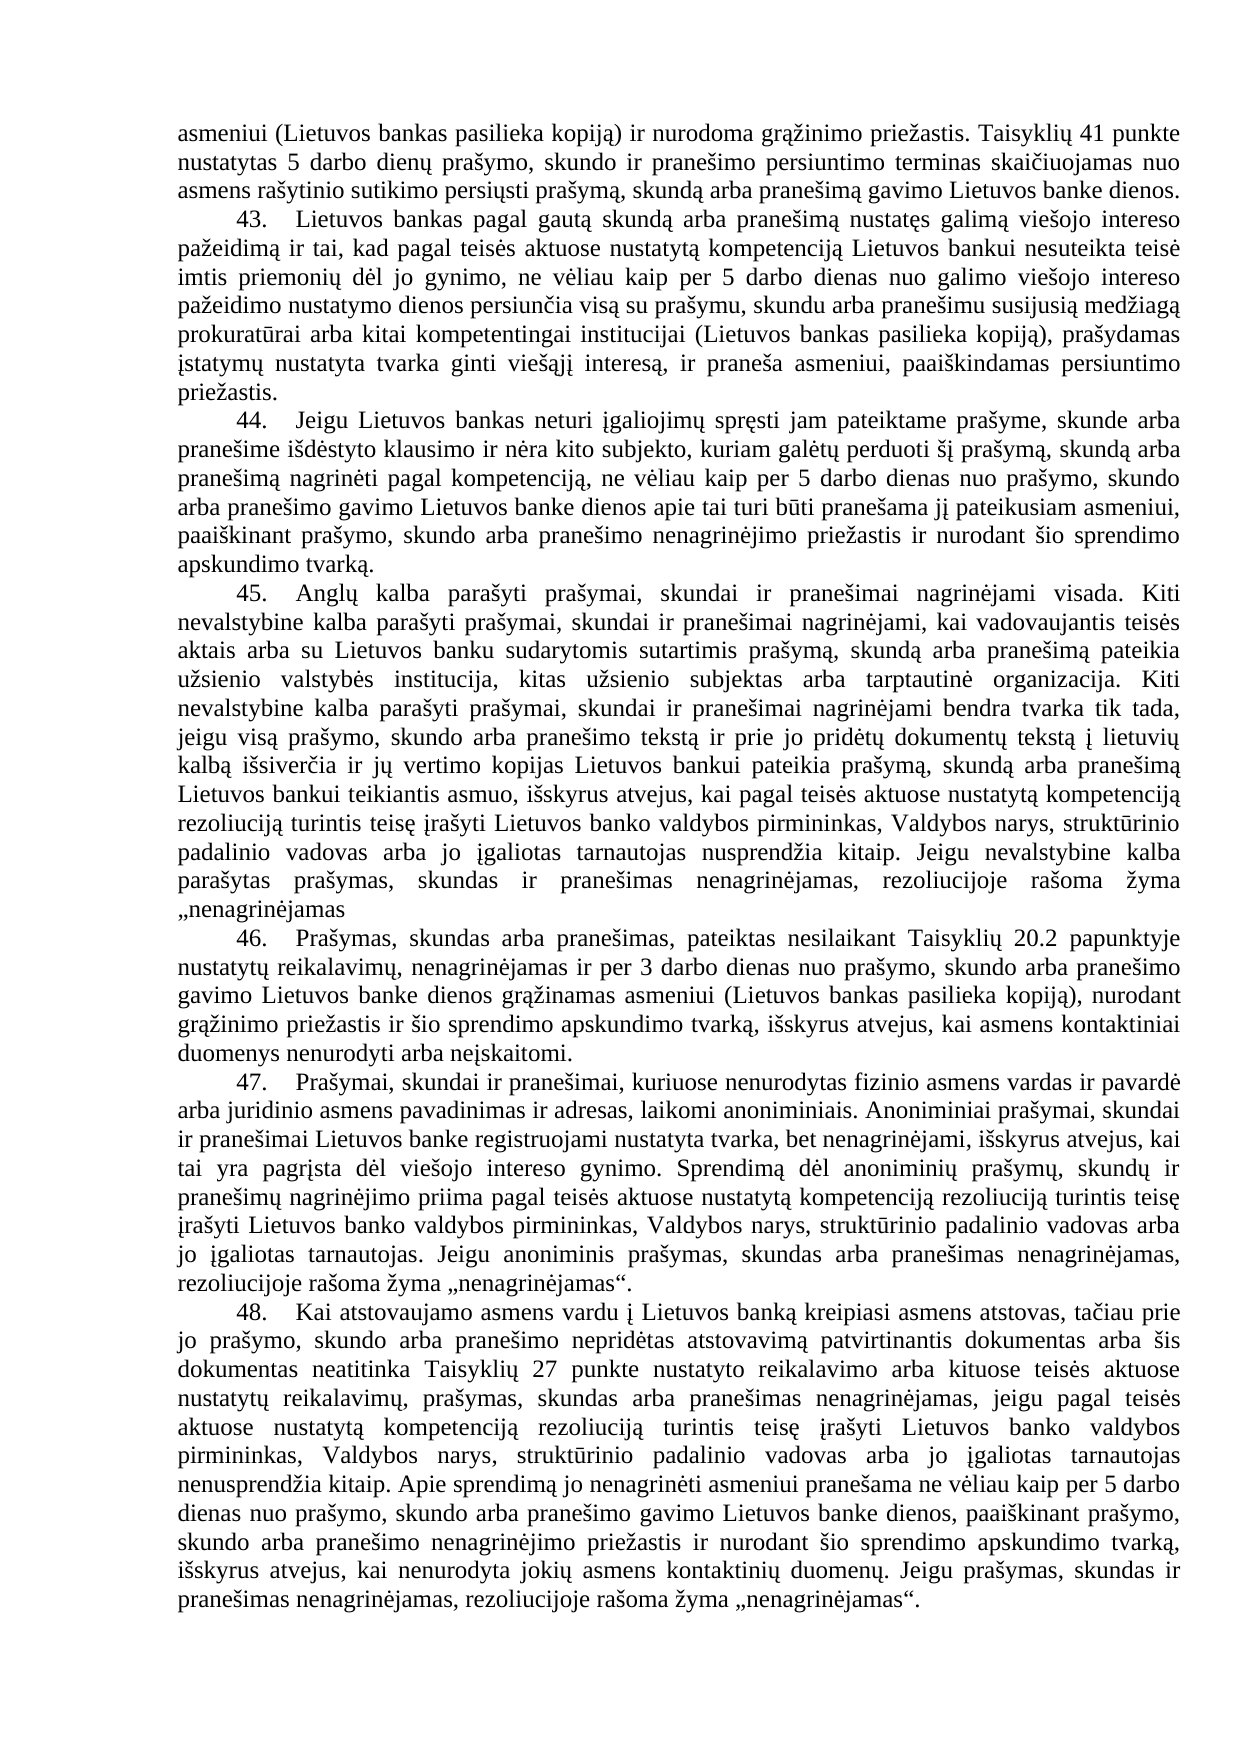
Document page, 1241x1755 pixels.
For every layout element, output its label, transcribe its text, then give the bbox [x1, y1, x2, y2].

text 43. Lietuvos bankas pagal gautą skundą arba pranešimą nustatęs galimą viešojo intereso pažeidimą ir tai, kad pagal teisės aktuose nustatytą kompetenciją Lietuvos bankui nesuteikta teisė imtis priemonių dėl jo gynimo, ne vėliau kaip per 5 darbo dienas nuo galimo viešojo intereso pažeidimo nustatymo dienos persiunčia visą su prašymu, skundu arba pranešimu susijusią medžiagą prokuratūrai arba kitai kompetentingai institucijai (Lietuvos bankas pasilieka kopiją), prašydamas įstatymų nustatyta tvarka ginti viešąjį interesą, ir praneša asmeniui, paaiškindamas persiuntimo priežastis. [177, 204, 1181, 406]
text 47. Prašymai, skundai ir pranešimai, kuriuose nenurodytas fizinio asmens vardas ir pavardė arba juridinio asmens pavadinimas ir adresas, laikomi anoniminiais. Anoniminiai prašymai, skundai ir pranešimai Lietuvos banke registruojami nustatyta tvarka, bet nenagrinėjami, išskyrus atvejus, kai tai yra pagrįsta dėl viešojo intereso gynimo. Sprendimą dėl anoniminių prašymų, skundų ir pranešimų nagrinėjimo priima pagal teisės aktuose nustatytą kompetenciją rezoliuciją turintis teisę įrašyti Lietuvos banko valdybos pirmininkas, Valdybos narys, struktūrinio padalinio vadovas arba jo įgaliotas tarnautojas. Jeigu anoniminis prašymas, skundas arba pranešimas nenagrinėjamas, rezoliucijoje rašoma žyma „nenagrinėjamas“. [177, 1067, 1181, 1297]
text 46. Prašymas, skundas arba pranešimas, pateiktas nesilaikant Taisyklių 20.2 papunktyje nustatytų reikalavimų, nenagrinėjamas ir per 3 darbo dienas nuo prašymo, skundo arba pranešimo gavimo Lietuvos banke dienos grąžinamas asmeniui (Lietuvos bankas pasilieka kopiją), nurodant grąžinimo priežastis ir šio sprendimo apskundimo tvarką, išskyrus atvejus, kai asmens kontaktiniai duomenys nenurodyti arba neįskaitomi. [177, 923, 1181, 1067]
text 48. Kai atstovaujamo asmens vardu į Lietuvos banką kreipiasi asmens atstovas, tačiau prie jo prašymo, skundo arba pranešimo nepridėtas atstovavimą patvirtinantis dokumentas arba šis dokumentas neatitinka Taisyklių 27 punkte nustatyto reikalavimo arba kituose teisės aktuose nustatytų reikalavimų, prašymas, skundas arba pranešimas nenagrinėjamas, jeigu pagal teisės aktuose nustatytą kompetenciją rezoliuciją turintis teisę įrašyti Lietuvos banko valdybos pirmininkas, Valdybos narys, struktūrinio padalinio vadovas arba jo įgaliotas tarnautojas nenusprendžia kitaip. Apie sprendimą jo nenagrinėti asmeniui pranešama ne vėliau kaip per 5 darbo dienas nuo prašymo, skundo arba pranešimo gavimo Lietuvos banke dienos, paaiškinant prašymo, skundo arba pranešimo nenagrinėjimo priežastis ir nurodant šio sprendimo apskundimo tvarką, išskyrus atvejus, kai nenurodyta jokių asmens kontaktinių duomenų. Jeigu prašymas, skundas ir pranešimas nenagrinėjamas, rezoliucijoje rašoma žyma „nenagrinėjamas“. [177, 1297, 1181, 1613]
text asmeniui (Lietuvos bankas pasilieka kopiją) ir nurodoma grąžinimo priežastis. Taisyklių 41 punkte nustatytas 5 darbo dienų prašymo, skundo ir pranešimo persiuntimo terminas skaičiuojamas nuo asmens rašytinio sutikimo persiųsti prašymą, skundą arba pranešimą gavimo Lietuvos banke dienos. [177, 118, 1181, 204]
text 45. Anglų kalba parašyti prašymai, skundai ir pranešimai nagrinėjami visada. Kiti nevalstybine kalba parašyti prašymai, skundai ir pranešimai nagrinėjami, kai vadovaujantis teisės aktais arba su Lietuvos banku sudarytomis sutartimis prašymą, skundą arba pranešimą pateikia užsienio valstybės institucija, kitas užsienio subjektas arba tarptautinė organizacija. Kiti nevalstybine kalba parašyti prašymai, skundai ir pranešimai nagrinėjami bendra tvarka tik tada, jeigu visą prašymo, skundo arba pranešimo tekstą ir prie jo pridėtų dokumentų tekstą į lietuvių kalbą išsiverčia ir jų vertimo kopijas Lietuvos bankui pateikia prašymą, skundą arba pranešimą Lietuvos bankui teikiantis asmuo, išskyrus atvejus, kai pagal teisės aktuose nustatytą kompetenciją rezoliuciją turintis teisę įrašyti Lietuvos banko valdybos pirmininkas, Valdybos narys, struktūrinio padalinio vadovas arba jo įgaliotas tarnautojas nusprendžia kitaip. Jeigu nevalstybine kalba parašytas prašymas, skundas ir pranešimas nenagrinėjamas, rezoliucijoje rašoma žyma „nenagrinėjamas [177, 578, 1181, 923]
text 44. Jeigu Lietuvos bankas neturi įgaliojimų spręsti jam pateiktame prašyme, skunde arba pranešime išdėstyto klausimo ir nėra kito subjekto, kuriam galėtų perduoti šį prašymą, skundą arba pranešimą nagrinėti pagal kompetenciją, ne vėliau kaip per 5 darbo dienas nuo prašymo, skundo arba pranešimo gavimo Lietuvos banke dienos apie tai turi būti pranešama jį pateikusiam asmeniui, paaiškinant prašymo, skundo arba pranešimo nenagrinėjimo priežastis ir nurodant šio sprendimo apskundimo tvarką. [177, 406, 1181, 578]
